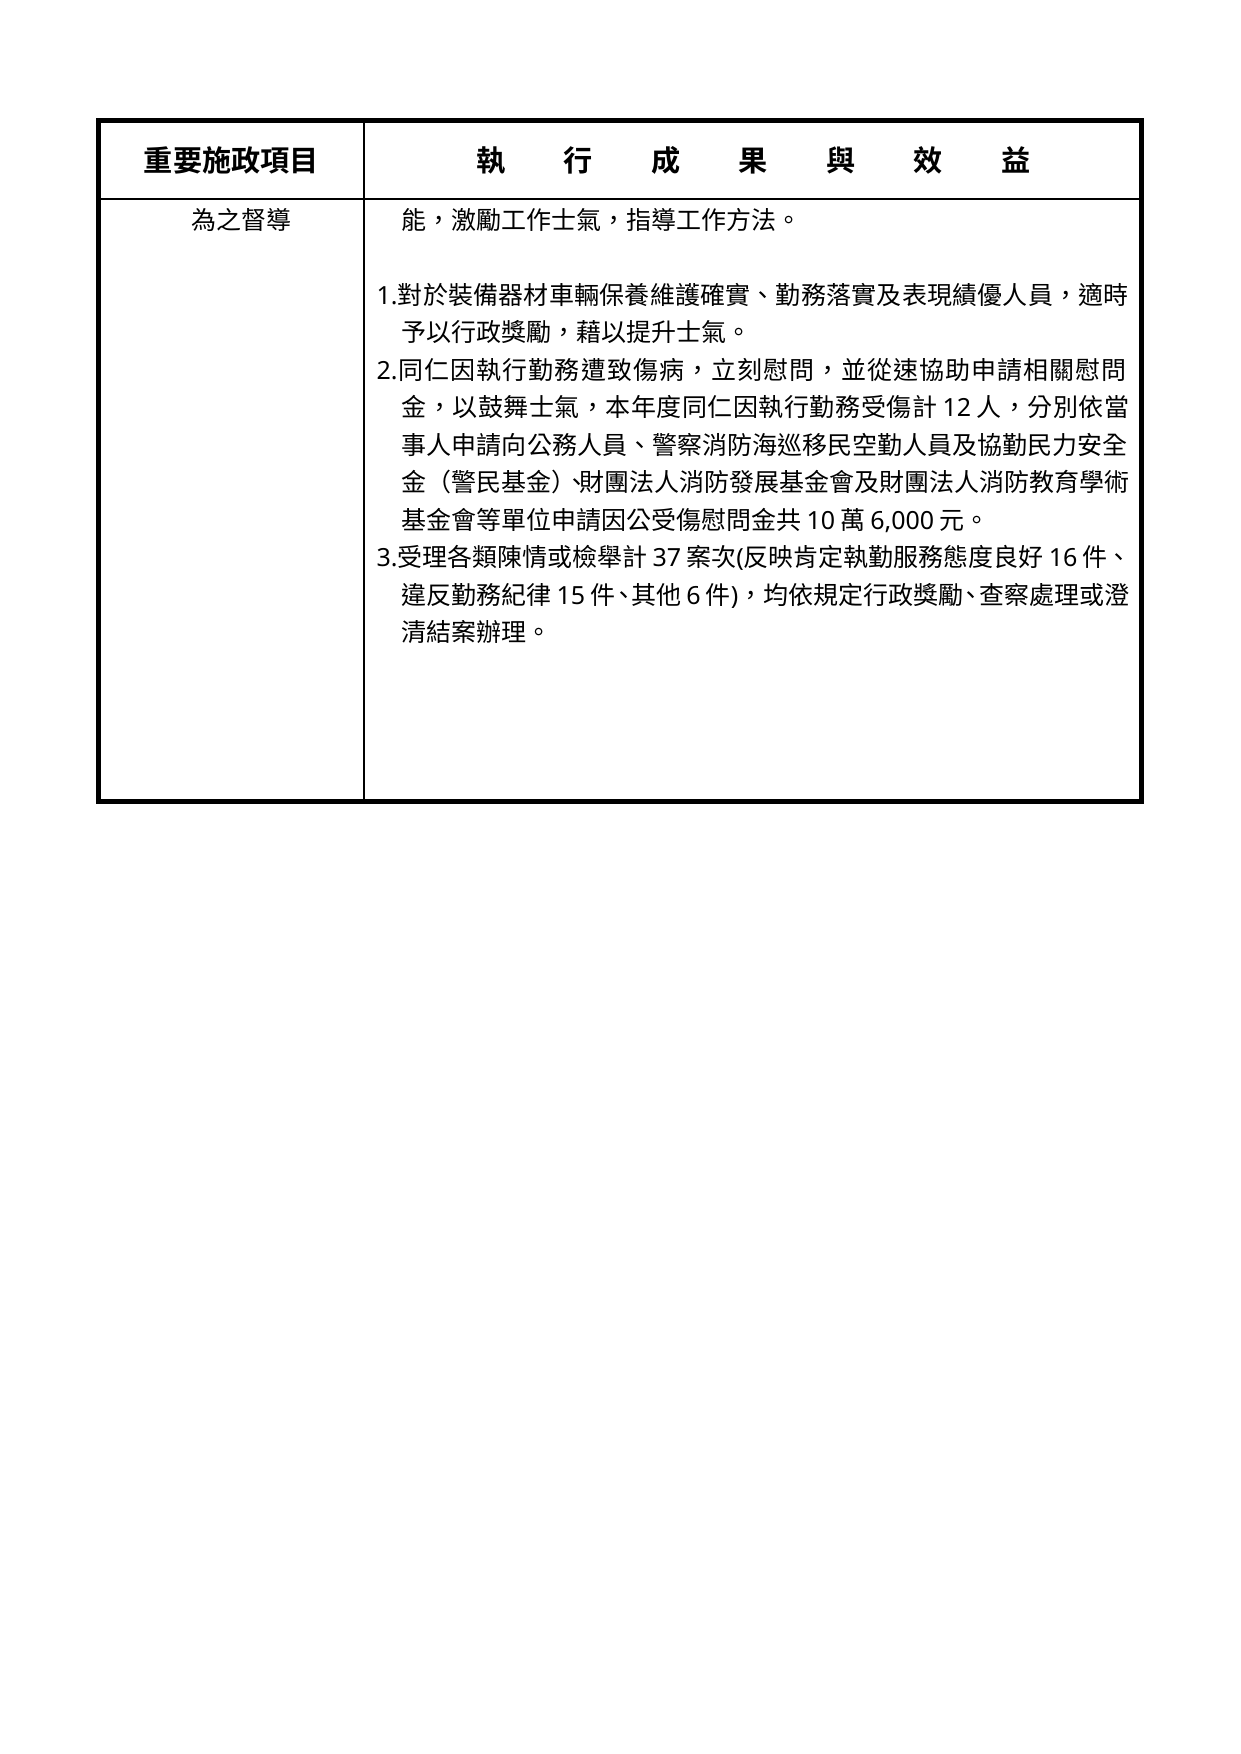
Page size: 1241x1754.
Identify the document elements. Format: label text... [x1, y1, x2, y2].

table_cell 為之督導 [101, 200, 363, 799]
table_cell 能，激勵工作士氣，指導工作方法。 1.對於裝備器材車輛保養維護確實、勤務落實及表現績優人員，適時予以行政獎勵，藉以提升士氣。 2.同仁因執行勤務遭致傷病，立刻慰問，並從速協助申請相關慰問金，以鼓舞士氣，本年度同仁因執行勤務受傷計12人，分別依當事人申請向公務人員、警察消防海巡移民空勤人員及協勤民力安全金（警民基金）、財團法人消防發展基金會及財團法人消防教育學術基金會等單位申請因公受傷慰問金共10萬6,000元。 3.受理各類陳情或檢舉計37案次(反映肯定執勤服務態度良好16件、違反勤務紀律15件、其他6件)，均依規定行政獎勵、查察處理或澄清結案辦理。 [365, 200, 1139, 799]
table_header 執 行 成 果 與 效 益 [365, 123, 1139, 198]
table_header 重要施政項目 [101, 123, 363, 198]
